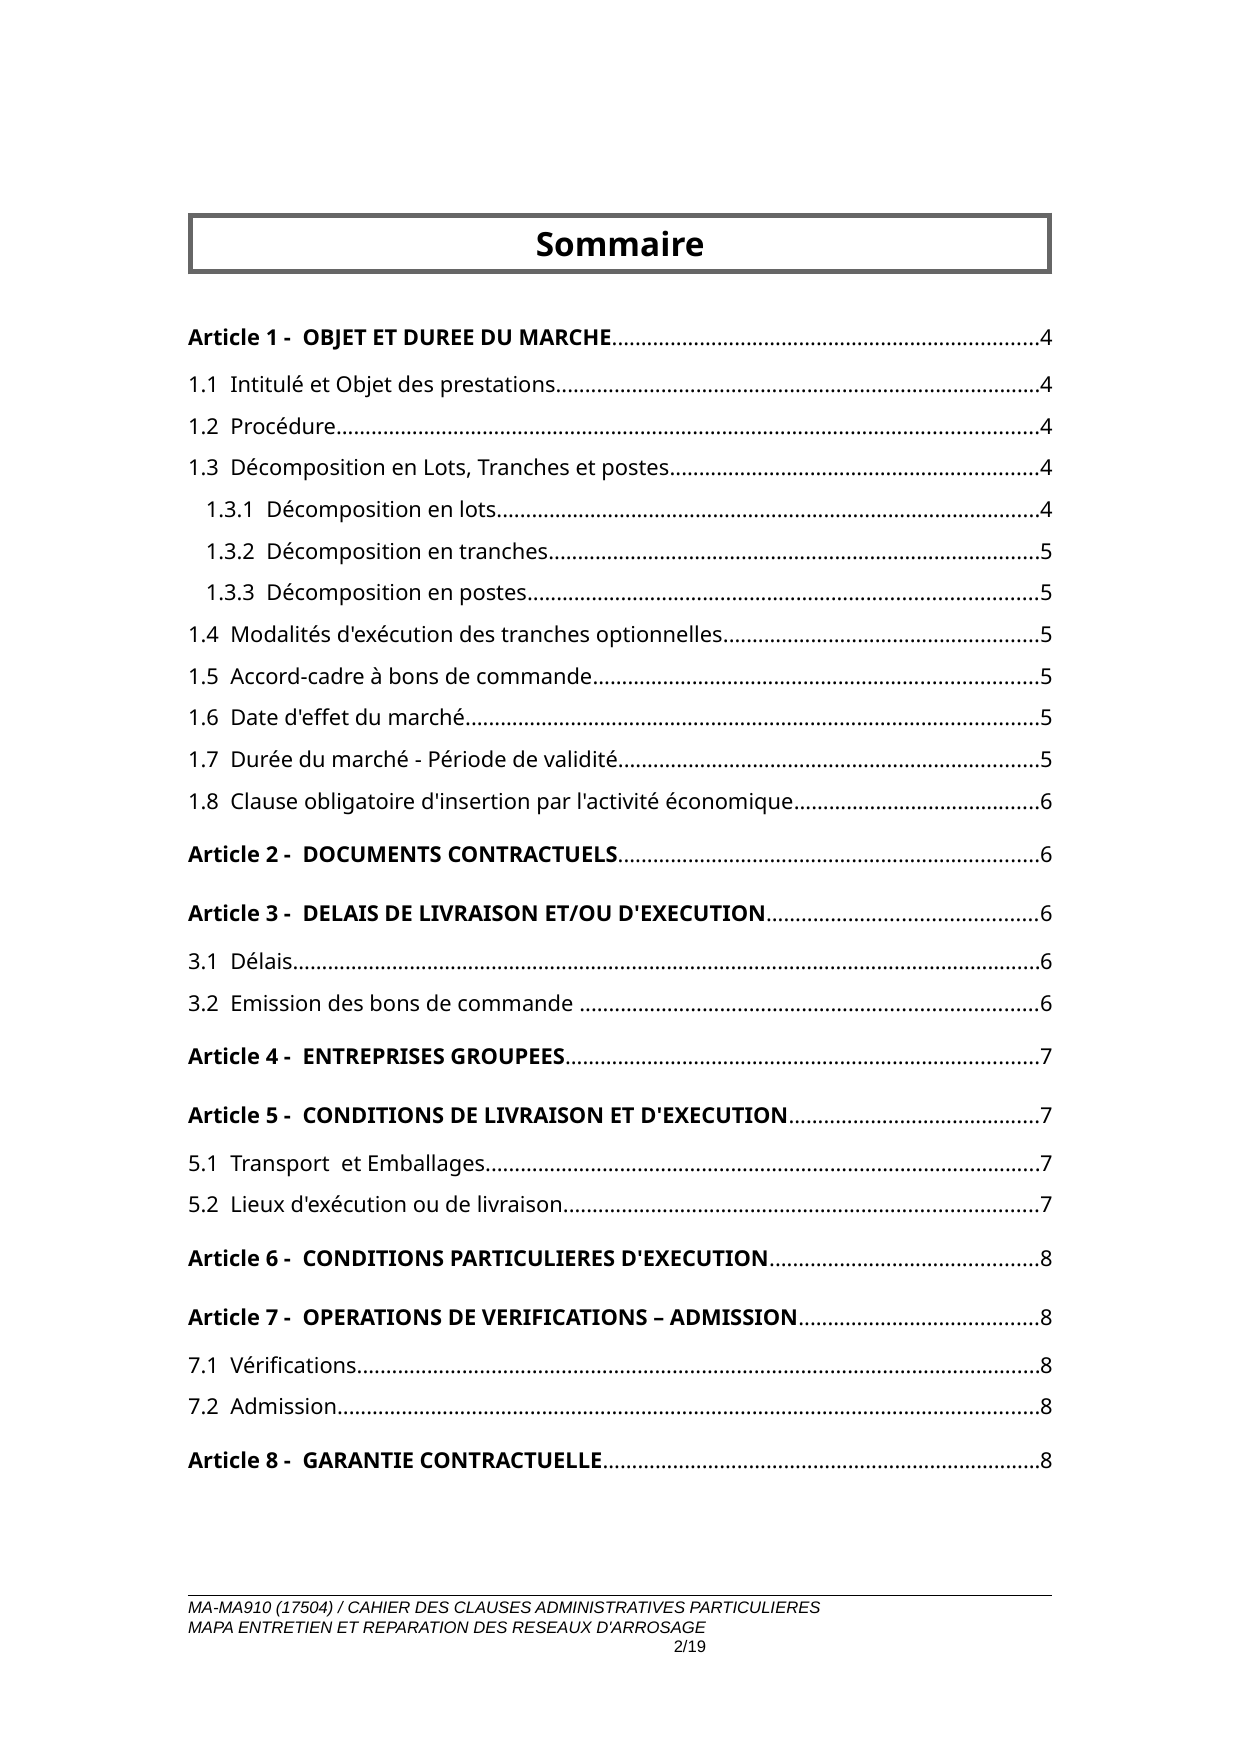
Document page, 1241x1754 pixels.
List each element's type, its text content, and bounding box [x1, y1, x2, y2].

text 1.3.3 Décomposition en postes 5 [206, 577, 1052, 607]
text Article 7 - OPERATIONS DE VERIFICATIONS – ADMISSION 8 [188, 1302, 1052, 1332]
text 1.3.1 Décomposition en lots 4 [206, 494, 1052, 524]
text Article 6 - CONDITIONS PARTICULIERES D'EXECUTION 8 [188, 1243, 1052, 1273]
text 7.2 Admission 8 [188, 1391, 1052, 1421]
text 1.5 Accord-cadre à bons de commande 5 [188, 661, 1052, 691]
text 5.1 Transport et Emballages 7 [188, 1148, 1052, 1178]
text 1.3 Décomposition en Lots, Tranches et postes 4 [188, 452, 1052, 482]
text 5.2 Lieux d'exécution ou de livraison 7 [188, 1189, 1052, 1219]
text Article 4 - ENTREPRISES GROUPEES 7 [188, 1041, 1052, 1071]
text Article 5 - CONDITIONS DE LIVRAISON ET D'EXECUTION 7 [188, 1100, 1052, 1130]
text Article 2 - DOCUMENTS CONTRACTUELS 6 [188, 839, 1052, 869]
subtitle Sommaire [193, 218, 1047, 269]
text 3.1 Délais 6 [188, 946, 1052, 976]
text 1.6 Date d'effet du marché 5 [188, 702, 1052, 732]
text 1.3.2 Décomposition en tranches 5 [206, 536, 1052, 566]
text 3.2 Emission des bons de commande 6 [188, 988, 1052, 1017]
text 1.2 Procédure 4 [188, 411, 1052, 441]
text 1.8 Clause obligatoire d'insertion par l'activité économique 6 [188, 786, 1052, 816]
text 1.1 Intitulé et Objet des prestations 4 [188, 369, 1052, 399]
text Article 8 - GARANTIE CONTRACTUELLE 8 [188, 1445, 1052, 1474]
text 7.1 Vérifications 8 [188, 1350, 1052, 1379]
text 1.7 Durée du marché - Période de validité 5 [188, 744, 1052, 774]
text 1.4 Modalités d'exécution des tranches optionnelles 5 [188, 619, 1052, 649]
text Article 1 - OBJET ET DUREE DU MARCHE 4 [188, 322, 1052, 351]
text Article 3 - DELAIS DE LIVRAISON ET/OU D'EXECUTION 6 [188, 898, 1052, 928]
